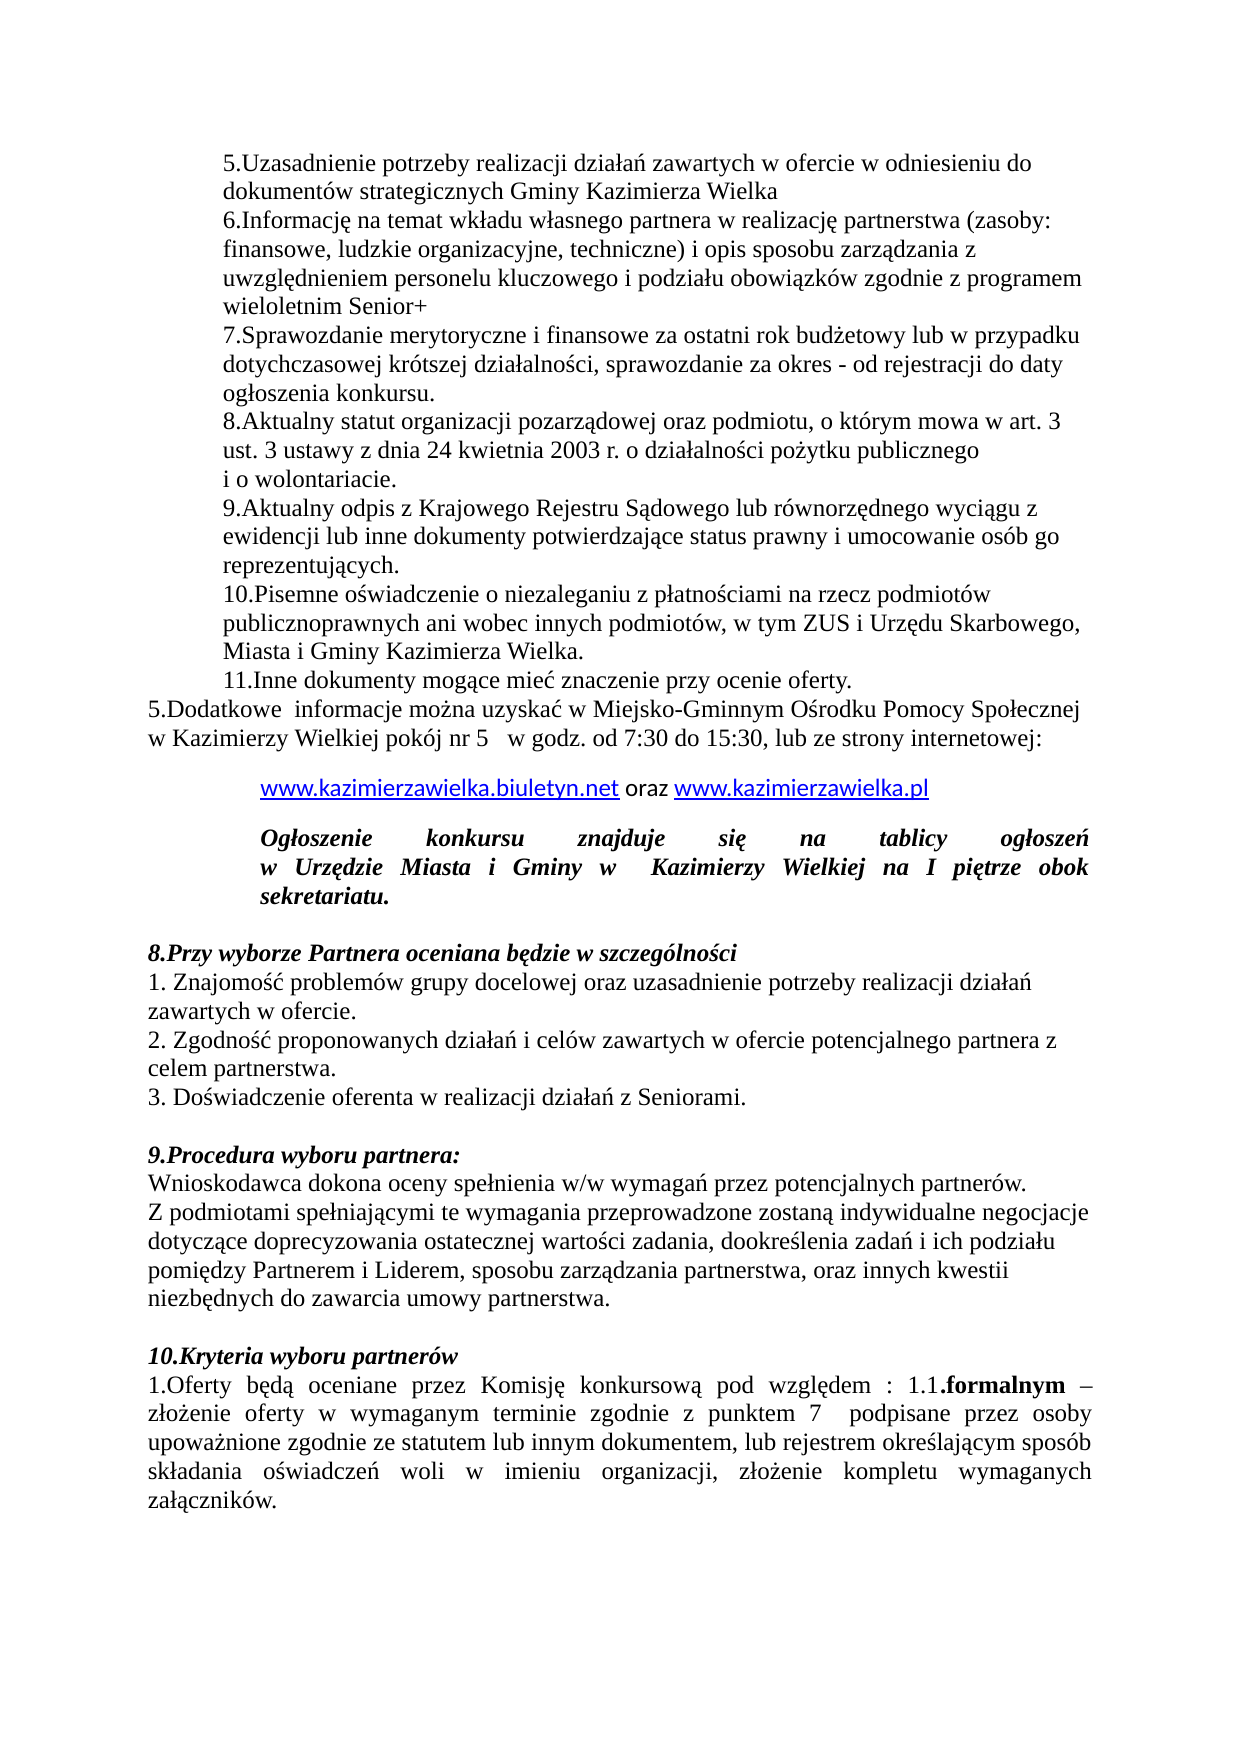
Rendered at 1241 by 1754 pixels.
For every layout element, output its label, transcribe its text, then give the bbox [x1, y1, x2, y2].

list Aktualny statut organizacji pozarządowej oraz podmiotu, o którym mowa w art. 3 ust. 3 ustawy z dnia 24 kwietnia 2003 r. o działalności pożytku publicznego i o wolontariacie. [223, 406, 1093, 493]
text 3. Doświadczenie oferenta w realizacji działań z Seniorami. [148, 1082, 1093, 1111]
text www.kazimierzawielka.biuletyn.net oraz www.kazimierzawielka.pl [260, 772, 1093, 803]
list Sprawozdanie merytoryczne i finansowe za ostatni rok budżetowy lub w przypadku [223, 320, 1093, 349]
text 5.Dodatkowe informacje można uzyskać w Miejsko-Gminnym Ośrodku Pomocy Społecznej w Kazimierzy Wielkiej pokój nr 5 w godz. od 7:30 do 15:30, lub ze strony internetowej: [148, 694, 1093, 751]
list Uzasadnienie potrzeby realizacji działań zawartych w ofercie w odniesieniu do dokumentów strategicznych Gminy Kazimierza Wielka [223, 148, 1093, 205]
text dotychczasowej krótszej działalności, sprawozdanie za okres - od rejestracji do daty ogłoszenia konkursu. [223, 349, 1093, 406]
text 1. Znajomość problemów grupy docelowej oraz uzasadnienie potrzeby realizacji działań zawartych w ofercie. [148, 967, 1093, 1025]
text Z podmiotami spełniającymi te wymagania przeprowadzone zostaną indywidualne negocjacje dotyczące doprecyzowania ostatecznej wartości zadania, dookreślenia zadań i ich podziału pomiędzy Partnerem i Liderem, sposobu zarządzania partnerstwa, oraz innych kwestii niezbędnych do zawarcia umowy partnerstwa. [148, 1197, 1093, 1312]
list Informację na temat wkładu własnego partnera w realizację partnerstwa (zasoby: finansowe, ludzkie organizacyjne, techniczne) i opis sposobu zarządzania z uwzględnieniem personelu kluczowego i podziału obowiązków zgodnie z programem wieloletnim Senior+ [223, 205, 1093, 320]
list 1.Oferty będą oceniane przez Komisję konkursową pod względem : 1.1.formalnym – złożenie oferty w wymaganym terminie zgodnie z punktem 7 podpisane przez osoby upoważnione zgodnie ze statutem lub innym dokumentem, lub rejestrem określającym sposób składania oświadczeń woli w imieniu organizacji, złożenie kompletu wymaganych załączników. [112, 1370, 1093, 1513]
list Pisemne oświadczenie o niezaleganiu z płatnościami na rzecz podmiotów publicznoprawnych ani wobec innych podmiotów, w tym ZUS i Urzędu Skarbowego, Miasta i Gminy Kazimierza Wielka. [223, 579, 1093, 665]
text 10.Kryteria wyboru partnerów [148, 1341, 1093, 1370]
list Aktualny odpis z Krajowego Rejestru Sądowego lub równorzędnego wyciągu z ewidencji lub inne dokumenty potwierdzające status prawny i umocowanie osób go reprezentujących. [223, 493, 1093, 579]
text 8.Przy wyborze Partnera oceniana będzie w szczególności [148, 938, 1093, 967]
text 9.Procedura wyboru partnera: [148, 1140, 1093, 1168]
text 2. Zgodność proponowanych działań i celów zawartych w ofercie potencjalnego partnera z celem partnerstwa. [148, 1025, 1093, 1082]
text Ogłoszenie konkursu znajduje się na tablicy ogłoszeń w Urzędzie Miasta i Gminy w Kazimierzy Wielkiej na I piętrze obok sekretariatu. [260, 823, 1093, 910]
list Inne dokumenty mogące mieć znaczenie przy ocenie oferty. [223, 665, 1093, 694]
text Wnioskodawca dokona oceny spełnienia w/w wymagań przez potencjalnych partnerów. [148, 1168, 1093, 1197]
